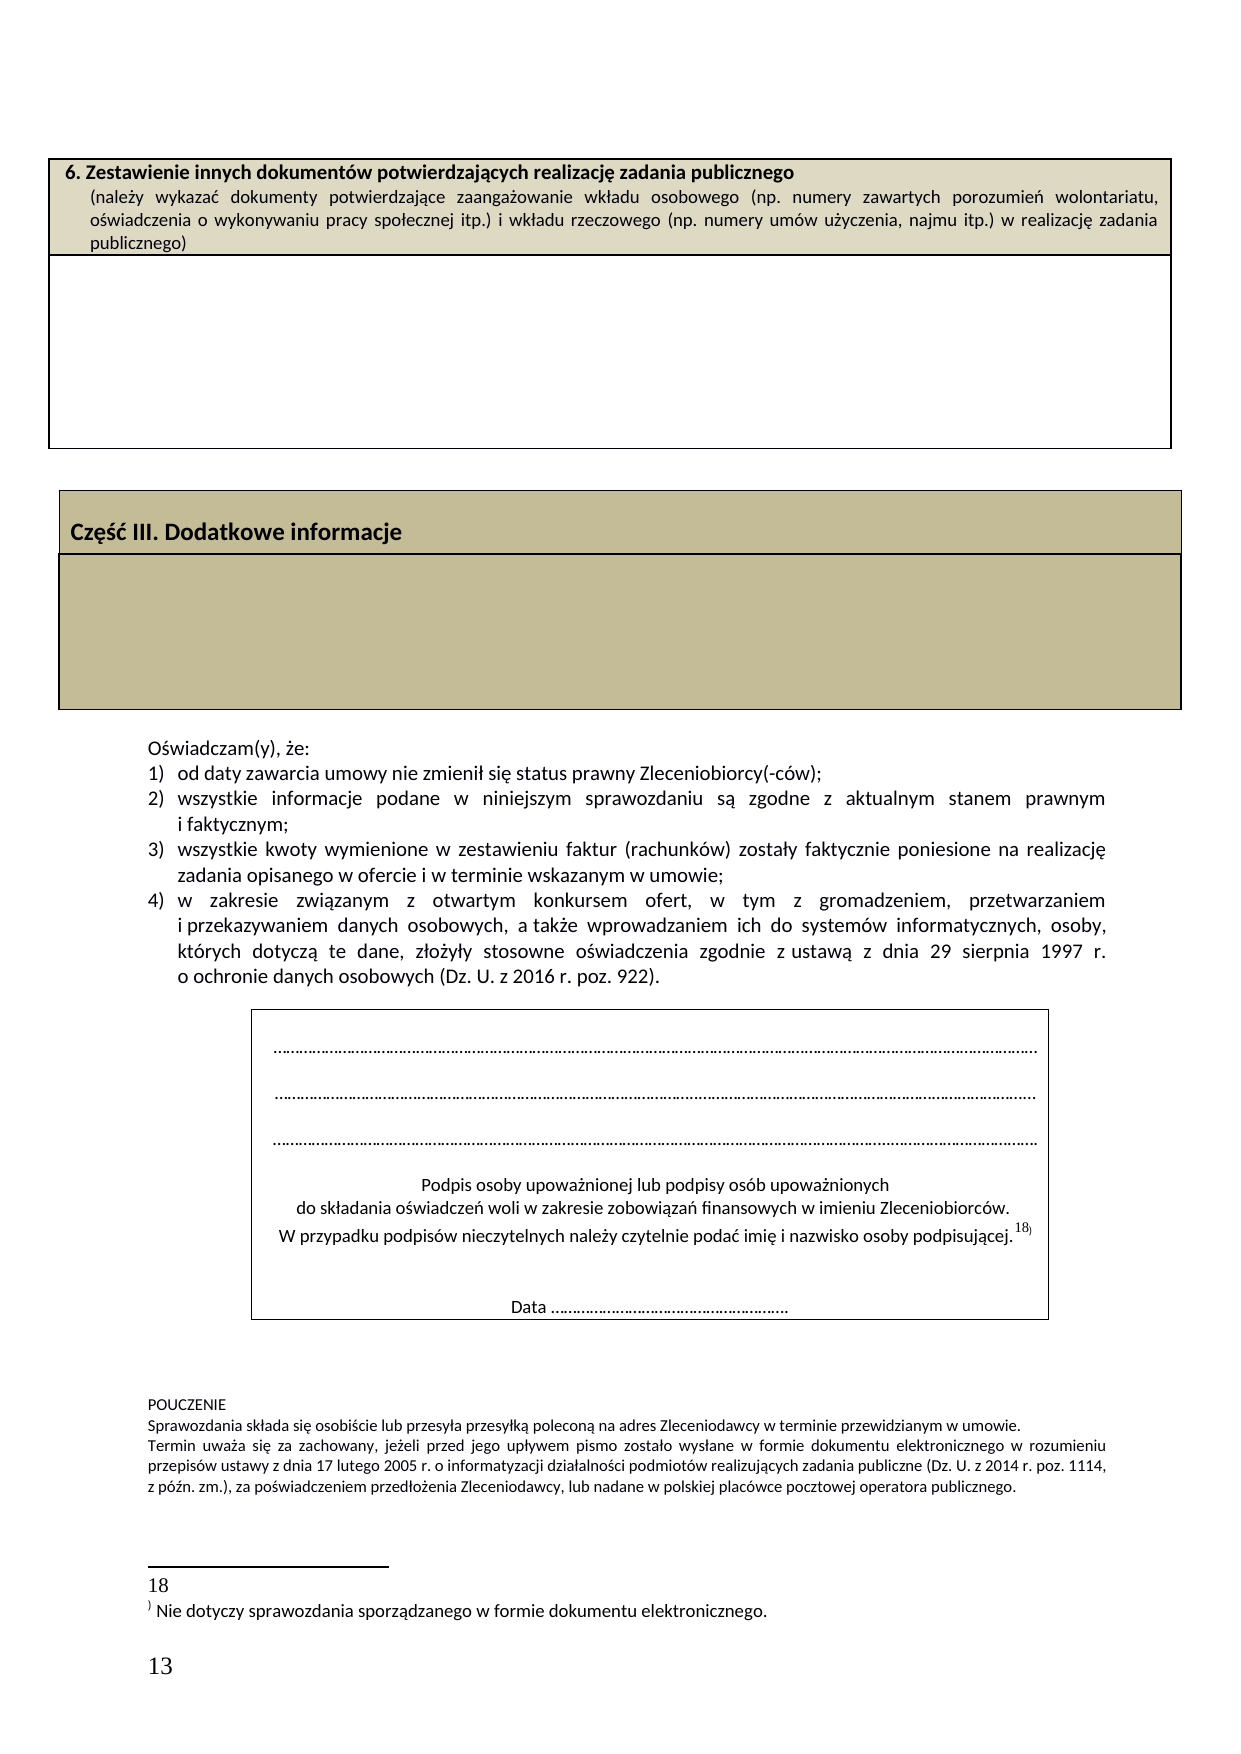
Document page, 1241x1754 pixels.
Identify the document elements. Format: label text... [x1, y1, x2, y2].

text 1) od daty zawarcia umowy nie zmienił się status prawny Zleceniobiorcy(-ców); [148, 760, 1107, 786]
table_header …………………………………………………………………………………………………………………………………………………………… ……………………………………………………………………………………..…………………………………………………………………... ……………………………………………………………………………………………………………………………..……………………………. Podpis osoby upoważnionej lub podpisy osób upoważnionych do składania oświadczeń woli w zakresie zobowiązań finansowych w imieniu Zleceniobiorców. W przypadku podpisów nieczytelnych należy czytelnie podać imię i nazwisko osoby podpisującej.) Data ………………………………………………. [252, 1010, 1048, 1318]
text Termin uważa się za zachowany, jeżeli przed jego upływem pismo zostało wysłane w formie dokumentu elektronicznego w rozumieniu przepisów ustawy z dnia 17 lutego 2005 r. o informatyzacji działalności podmiotów realizujących zadania publiczne (Dz. U. z 2014 r. poz. 1114, z późn. zm.), za poświadczeniem przedłożenia Zleceniodawcy, lub nadane w polskiej placówce pocztowej operatora publicznego. [148, 1435, 1107, 1496]
table_cell [60, 555, 1180, 709]
text 3) wszystkie kwoty wymienione w zestawieniu faktur (rachunków) zostały faktycznie poniesione na realizację zadania opisanego w ofercie i w terminie wskazanym w umowie; [148, 836, 1107, 887]
table_cell [50, 256, 1170, 448]
text POUCZENIE [148, 1394, 1107, 1415]
text Sprawozdania składa się osobiście lub przesyła przesyłką poleconą na adres Zleceniodawcy w terminie przewidzianym w umowie. [148, 1415, 1107, 1435]
text 2) wszystkie informacje podane w niniejszym sprawozdaniu są zgodne z aktualnym stanem prawnym i faktycznym; [148, 786, 1107, 836]
text Oświadczam(y), że: [148, 735, 1107, 760]
text 4) w zakresie związanym z otwartym konkursem ofert, w tym z gromadzeniem, przetwarzaniem i przekazywaniem danych osobowych, a także wprowadzaniem ich do systemów informatycznych, osoby, których dotyczą te dane, złożyły stosowne oświadczenia zgodnie z ustawą z dnia 29 sierpnia 1997 r. o ochronie danych osobowych (Dz. U. z 2016 r. poz. 922). [148, 887, 1107, 989]
table_header Część III. Dodatkowe informacje [60, 491, 1181, 553]
table_header 6. Zestawienie innych dokumentów potwierdzających realizację zadania publicznego (należy wykazać dokumenty potwierdzające zaangażowanie wkładu osobowego (np. numery zawartych porozumień wolontariatu, oświadczenia o wykonywaniu pracy społecznej itp.) i wkładu rzeczowego (np. numery umów użyczenia, najmu itp.) w realizację zadania publicznego) [50, 160, 1170, 254]
